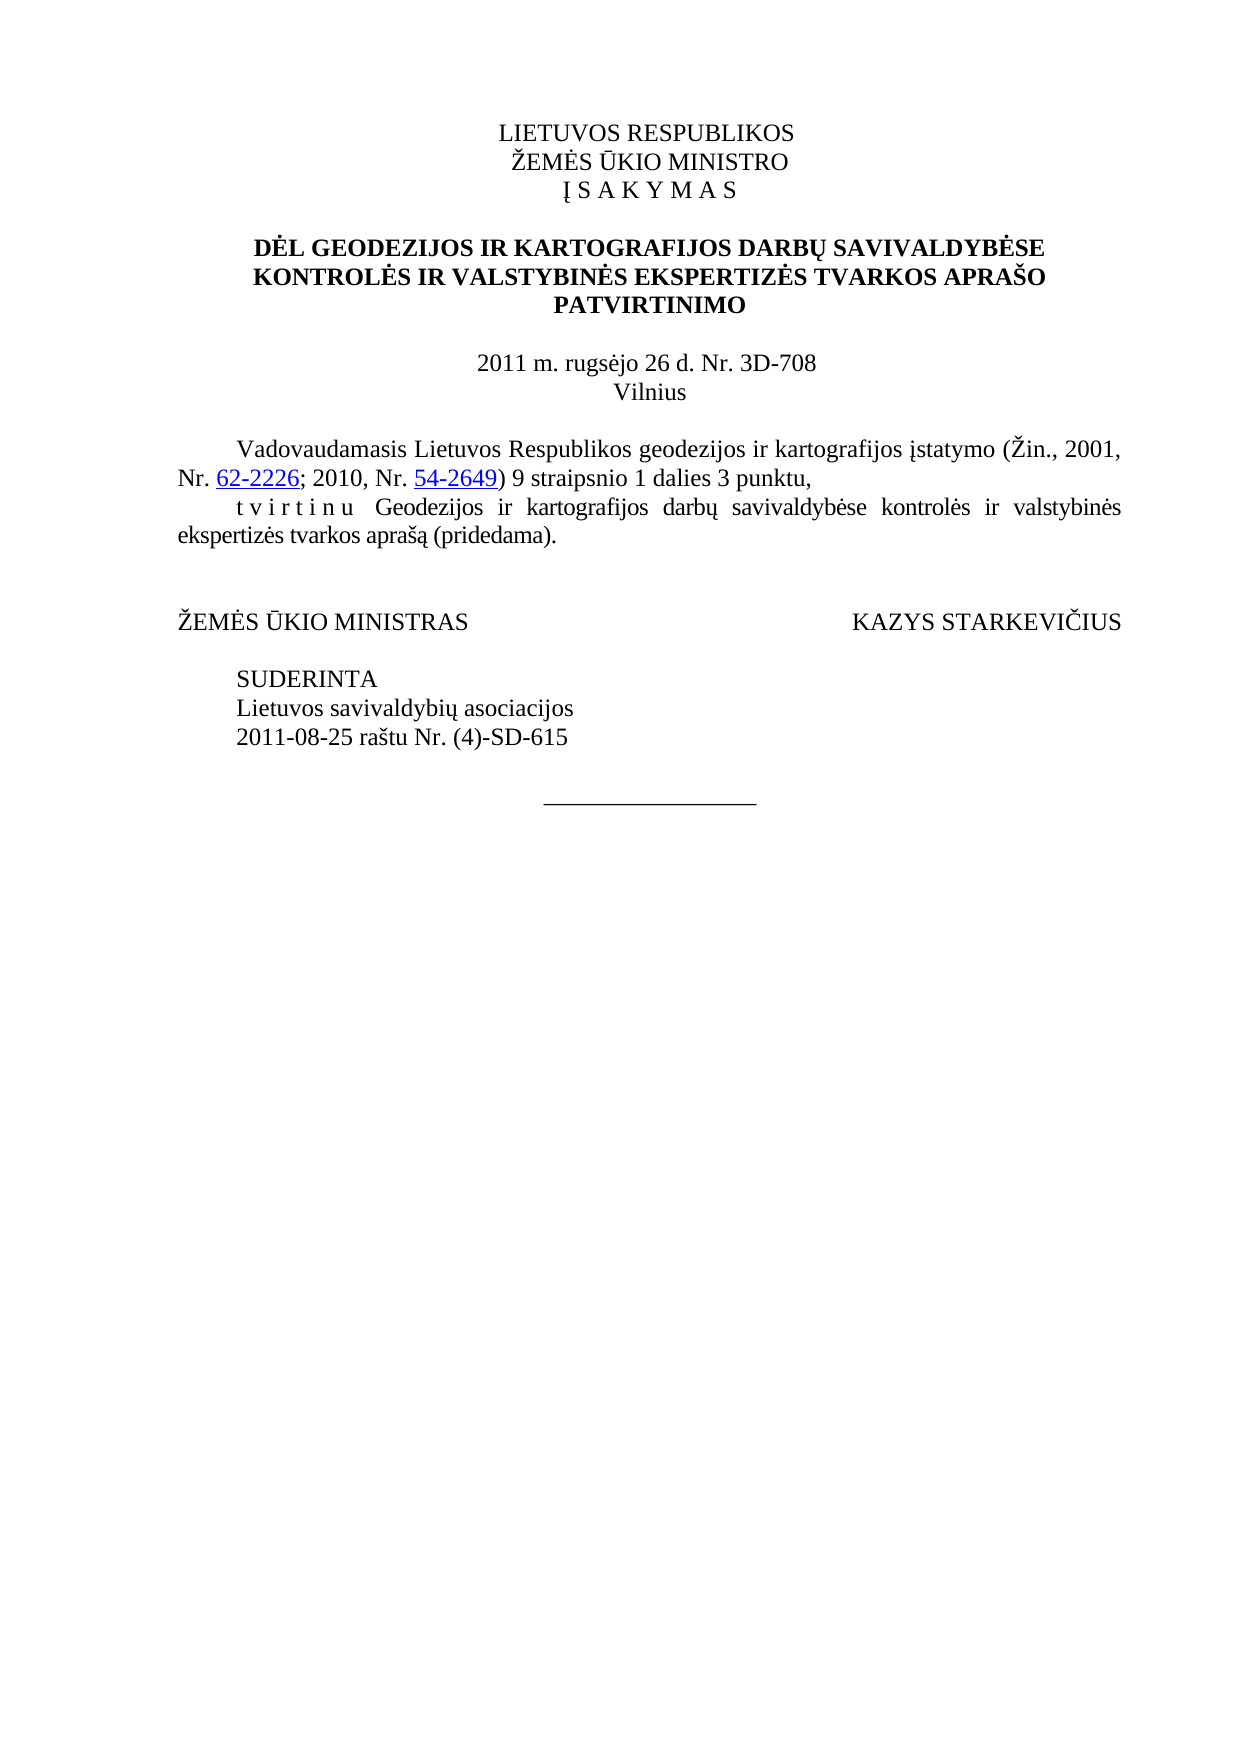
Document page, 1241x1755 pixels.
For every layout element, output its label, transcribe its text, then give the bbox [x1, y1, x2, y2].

text ŽEMĖS ŪKIO MINISTRO [177, 147, 1122, 176]
text LIETUVOS RESPUBLIKOS [177, 118, 1122, 147]
text Vilnius [177, 377, 1122, 406]
text Dėl geodezijos ir kartografijos darbų savivaldybėse kontrolės ir valstybinės ekspertizės tvarkos aprašo patvirtinimo [177, 233, 1122, 319]
text 2011 m. rugsėjo 26 d. Nr. 3D-708 [177, 348, 1122, 377]
text _________________ [177, 779, 1122, 808]
text SUDERINTA [177, 664, 1122, 693]
text 2011-08-25 raštu Nr. (4)-SD-615 [177, 722, 1122, 751]
text tvirtinu Geodezijos ir kartografijos darbų savivaldybėse kontrolės ir valstybinės ekspertizės tvarkos aprašą (pridedama). [177, 492, 1122, 549]
text Lietuvos savivaldybių asociacijos [177, 693, 1122, 722]
text ĮSAKYMAS [177, 176, 1122, 204]
text Žemės ūkio ministras Kazys Starkevičius [177, 607, 1122, 636]
text Vadovaudamasis Lietuvos Respublikos geodezijos ir kartografijos įstatymo (Žin., 2001, Nr. 62-2226; 2010, Nr. 54-2649) 9 straipsnio 1 dalies 3 punktu, [177, 434, 1122, 492]
